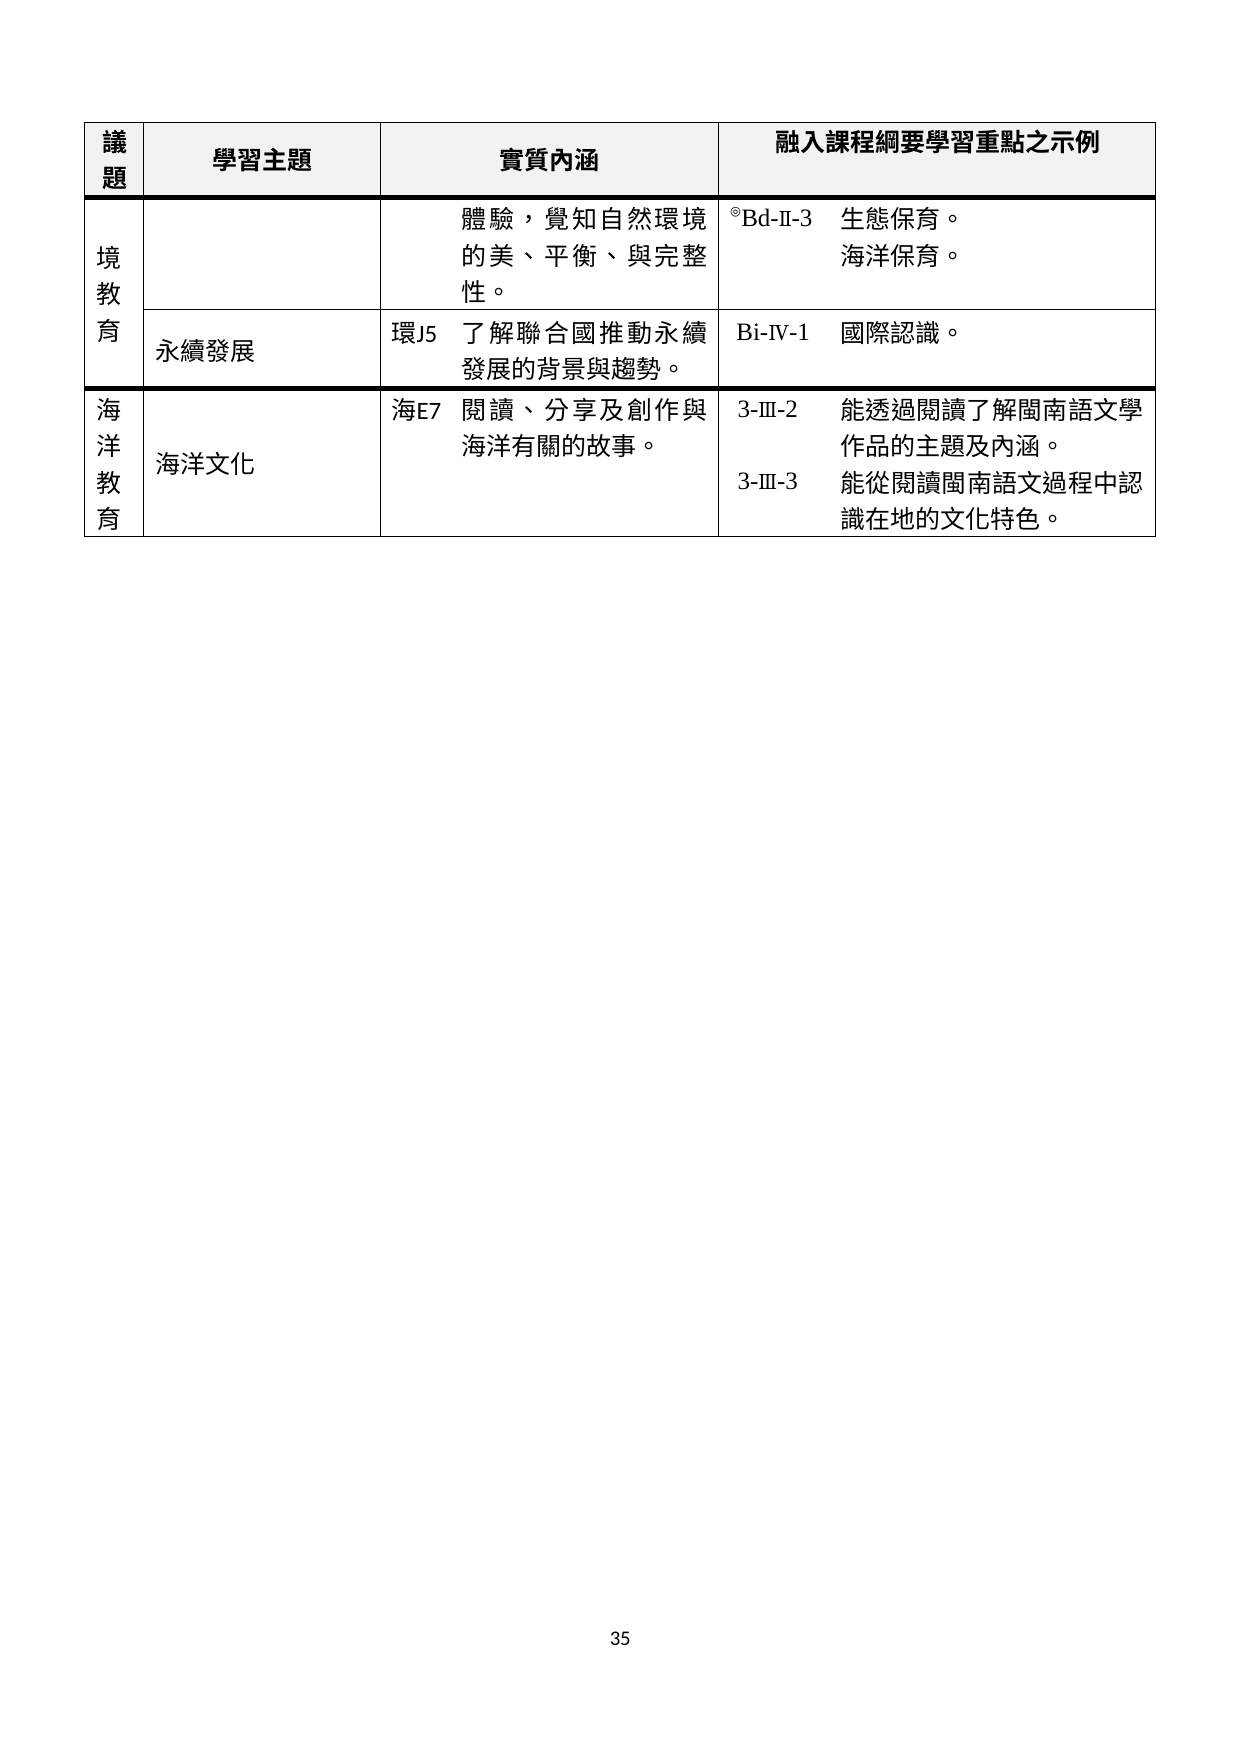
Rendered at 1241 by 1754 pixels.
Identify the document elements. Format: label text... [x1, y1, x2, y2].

table_cell 參與戶外學習與自然體驗，覺知自然環境的美、平衡、與完整性。 [381, 200, 718, 309]
table_cell Bi-Ⅳ-1 [719, 310, 842, 386]
table_cell [144, 200, 380, 309]
table_cell 海洋教育 [85, 391, 143, 536]
table_cell ◎Bd-Ⅱ-3 [719, 200, 842, 309]
table_cell 國際認識。 [842, 310, 1155, 386]
table_cell 了解聯合國推動永續發展的背景與趨勢。 [381, 310, 718, 386]
table_header 學習主題 [144, 123, 380, 195]
table_cell 永續發展 [144, 310, 380, 386]
table_cell 海洋文化 [144, 391, 380, 536]
table_cell 生態保育。 海洋保育。 [842, 200, 1155, 309]
table_cell 能透過閱讀了解閩南語文學作品的主題及內涵。 能從閱讀閩南語文過程中認識在地的文化特色。 [842, 391, 1155, 536]
table_header 融入課程綱要學習重點之示例 [719, 123, 1155, 195]
table_cell 閱讀、分享及創作與海洋有關的故事。 [381, 391, 718, 536]
table_header 議題 [85, 123, 143, 195]
table_cell 境教育 [85, 200, 143, 386]
table_cell 3-Ⅲ-2 3-Ⅲ-3 [719, 391, 842, 536]
table_header 實質內涵 [381, 123, 718, 195]
